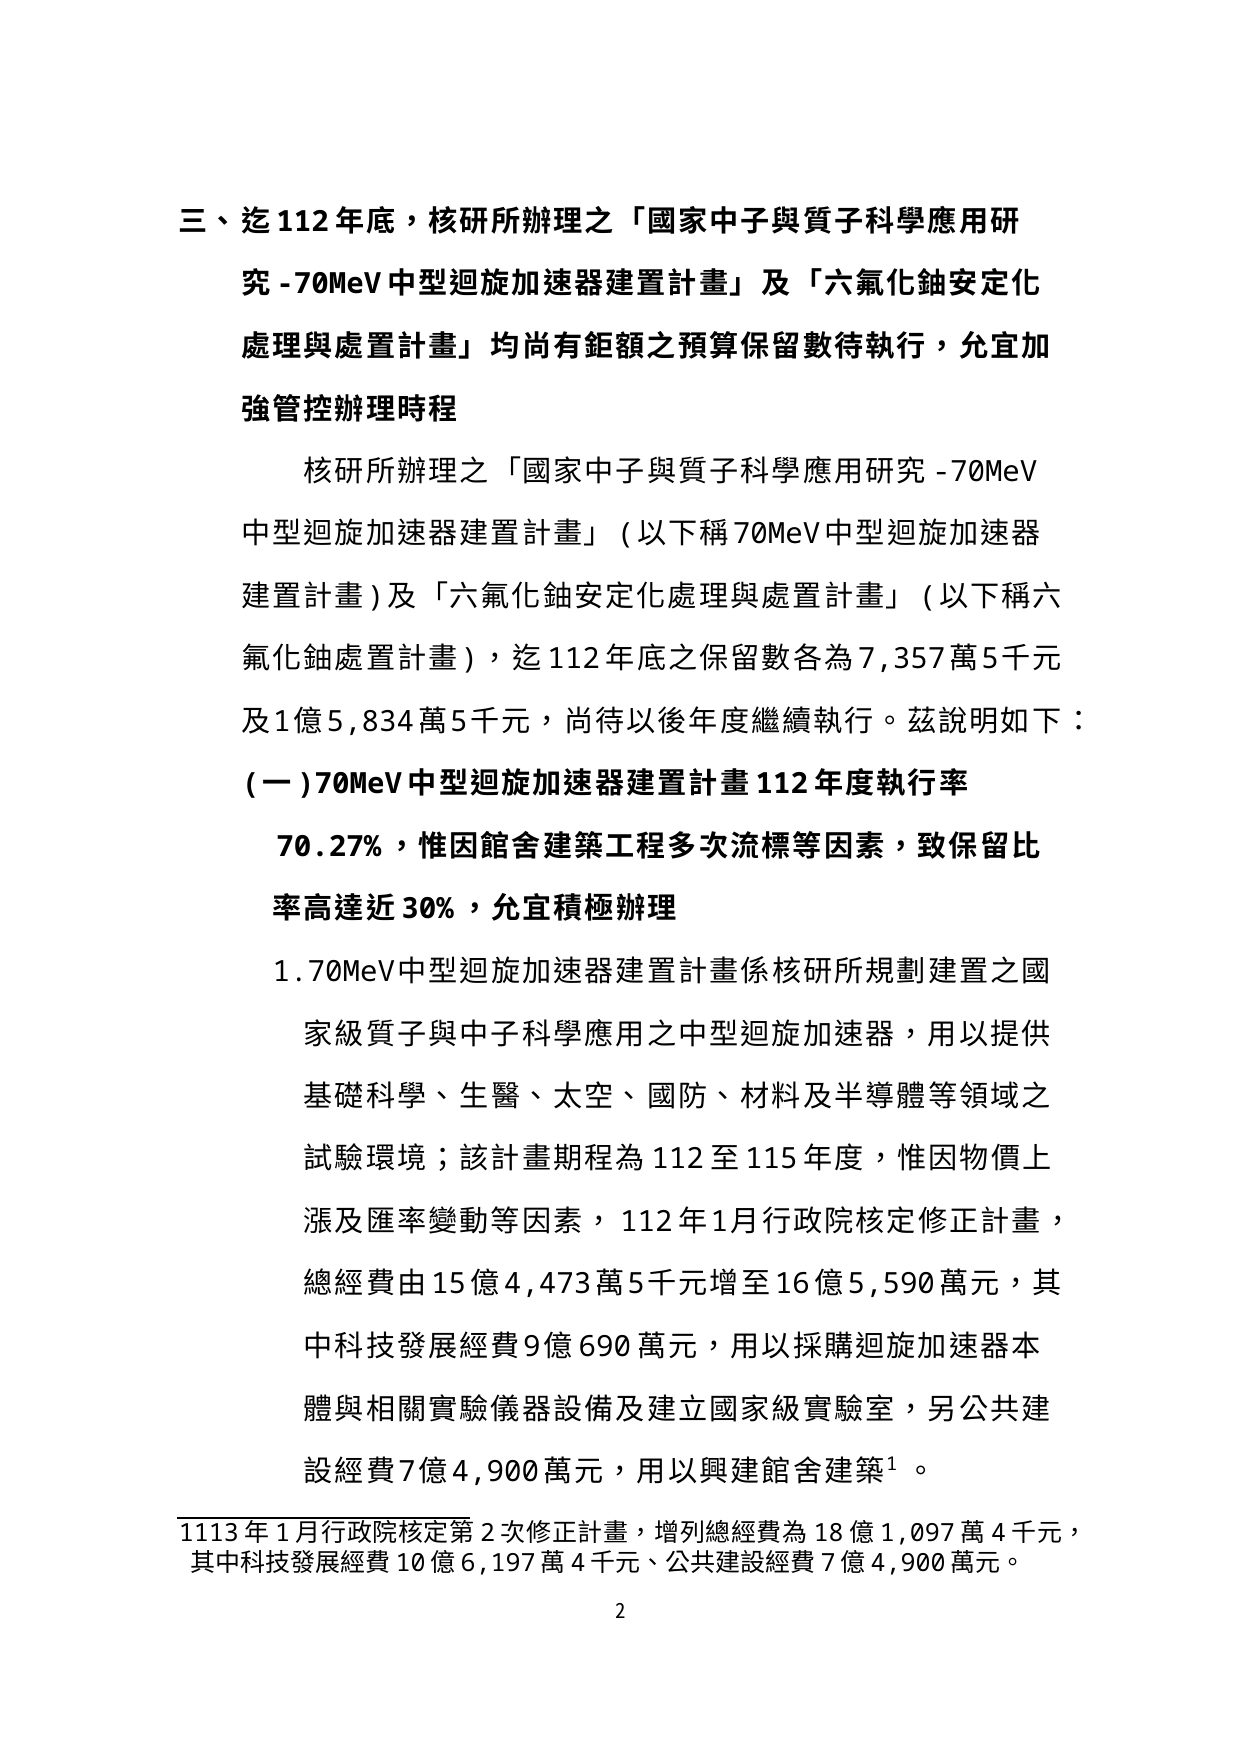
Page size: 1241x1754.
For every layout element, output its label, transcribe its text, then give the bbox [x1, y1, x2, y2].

text 1.70MeV中型迴旋加速器建置計畫係核研所規劃建置之國家級質子與中子科學應用之中型迴旋加速器，用以提供基礎科學、生醫、太空、國防、材料及半導體等領域之試驗環境；該計畫期程為112至115年度，惟因物價上漲及匯率變動等因素，112年1月行政院核定修正計畫，總經費由15億4,473萬5千元增至16億5,590萬元，其中科技發展經費9億690萬元，用以採購迴旋加速器本體與相關實驗儀器設備及建立國家級實驗室，另公共建設經費7億4,900萬元，用以興建館舍建築。 [266, 927, 1063, 1490]
text (一)70MeV中型迴旋加速器建置計畫112年度執行率70.27%，惟因館舍建築工程多次流標等因素，致保留比率高達近30%，允宜積極辦理 [236, 740, 1063, 927]
text 三、迄112年底，核研所辦理之「國家中子與質子科學應用研究-70MeV中型迴旋加速器建置計畫」及「六氟化鈾安定化處理與處置計畫」均尚有鉅額之預算保留數待執行，允宜加強管控辦理時程 [174, 177, 1063, 427]
text 核研所辦理之「國家中子與質子科學應用研究-70MeV中型迴旋加速器建置計畫」(以下稱70MeV中型迴旋加速器建置計畫)及「六氟化鈾安定化處理與處置計畫」(以下稱六氟化鈾處置計畫)，迄112年底之保留數各為7,357萬5千元及1億5,834萬5千元，尚待以後年度繼續執行。茲說明如下： [236, 427, 1063, 740]
text 113年1月行政院核定第2次修正計畫，增列總經費為18億1,097萬4千元，其中科技發展經費10億6,197萬4千元、公共建設經費7億4,900萬元。 [179, 1518, 1063, 1577]
